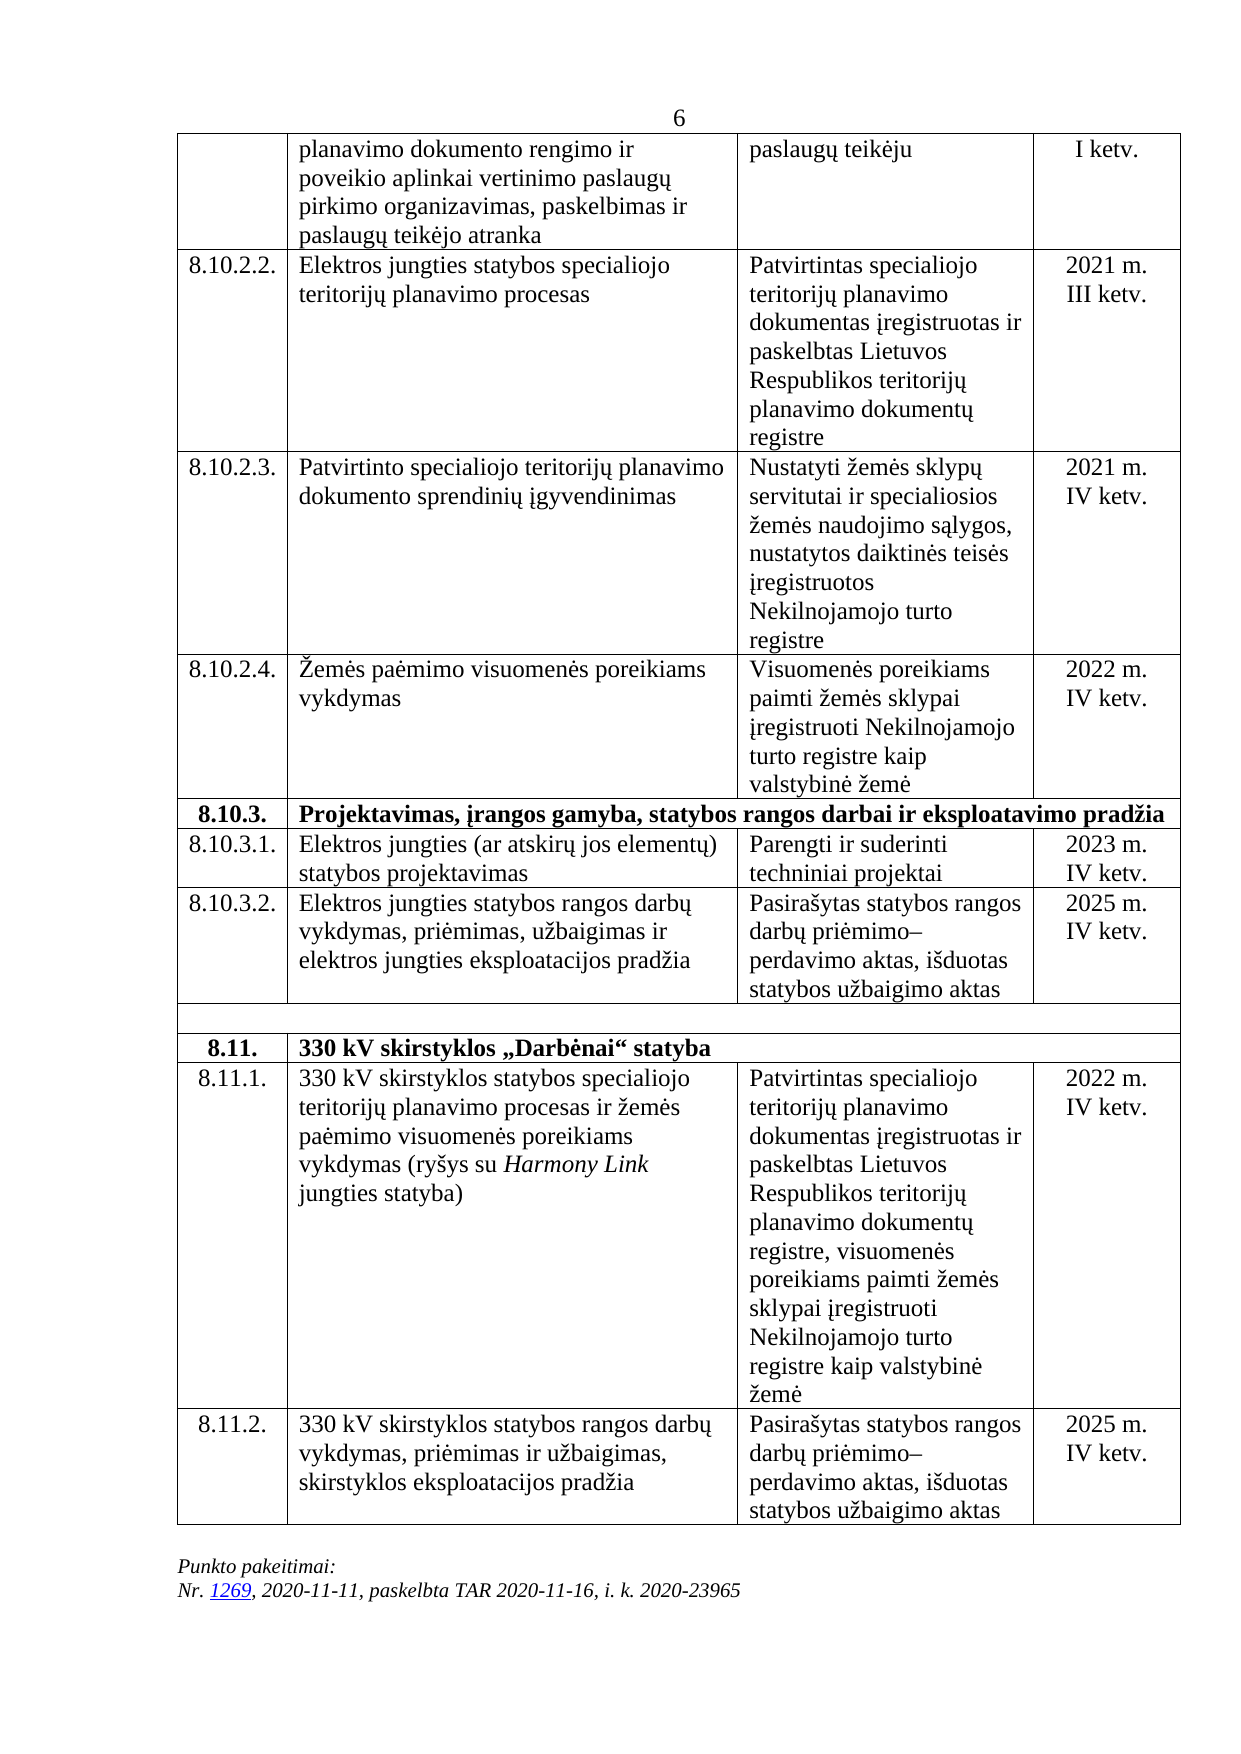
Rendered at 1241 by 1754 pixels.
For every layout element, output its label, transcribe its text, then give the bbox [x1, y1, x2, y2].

table_cell Patvirtintas specialiojo teritorijų planavimo dokumentas įregistruotas ir paskelbtas Lietuvos Respublikos teritorijų planavimo dokumentų registre [738, 250, 1033, 451]
table_cell 2025 m. IV ketv. [1034, 888, 1180, 1003]
table_cell 8.10.2.2. [178, 250, 287, 451]
table_cell Elektros jungties (ar atskirų jos elementų) statybos projektavimas [288, 829, 737, 887]
table_cell Patvirtinto specialiojo teritorijų planavimo dokumento sprendinių įgyvendinimas [288, 452, 737, 653]
table_cell 8.10.3. [178, 799, 287, 828]
table_cell 8.11.1. [178, 1063, 287, 1408]
table_cell 2022 m. IV ketv. [1034, 1063, 1180, 1408]
table_cell Elektros jungties statybos specialiojo teritorijų planavimo procesas [288, 250, 737, 451]
table_cell 2021 m. IV ketv. [1034, 452, 1180, 653]
table_cell 330 kV skirstyklos „Darbėnai“ statyba [288, 1034, 1180, 1062]
table_cell [178, 1004, 1180, 1032]
table_cell Visuomenės poreikiams paimti žemės sklypai įregistruoti Nekilnojamojo turto registre kaip valstybinė žemė [738, 655, 1033, 798]
table_cell Projektavimas, įrangos gamyba, statybos rangos darbai ir eksploatavimo pradžia [288, 799, 1180, 828]
table_cell Žemės paėmimo visuomenės poreikiams vykdymas [288, 655, 737, 798]
table_cell Patvirtintas specialiojo teritorijų planavimo dokumentas įregistruotas ir paskelbtas Lietuvos Respublikos teritorijų planavimo dokumentų registre, visuomenės poreikiams paimti žemės sklypai įregistruoti Nekilnojamojo turto registre kaip valstybinė žemė [738, 1063, 1033, 1408]
table_cell 2021 m. III ketv. [1034, 250, 1180, 451]
table_cell 330 kV skirstyklos statybos specialiojo teritorijų planavimo procesas ir žemės paėmimo visuomenės poreikiams vykdymas (ryšys su Harmony Link jungties statyba) [288, 1063, 737, 1408]
table_cell 2023 m. IV ketv. [1034, 829, 1180, 887]
table_cell 330 kV skirstyklos statybos rangos darbų vykdymas, priėmimas ir užbaigimas, skirstyklos eksploatacijos pradžia [288, 1409, 737, 1524]
table_cell 8.10.3.1. [178, 829, 287, 887]
table_cell Nustatyti žemės sklypų servitutai ir specialiosios žemės naudojimo sąlygos, nustatytos daiktinės teisės įregistruotos Nekilnojamojo turto registre [738, 452, 1033, 653]
table_cell 8.11. [178, 1034, 287, 1062]
text Punkto pakeitimai: [177, 1554, 1181, 1578]
table_cell 8.10.2.3. [178, 452, 287, 653]
table_cell Pasirašytas statybos rangos darbų priėmimo–perdavimo aktas, išduotas statybos užbaigimo aktas [738, 1409, 1033, 1524]
table_cell I ketv. [1034, 134, 1180, 249]
table_cell 8.10.2.4. [178, 655, 287, 798]
table_cell planavimo dokumento rengimo ir poveikio aplinkai vertinimo paslaugų pirkimo organizavimas, paskelbimas ir paslaugų teikėjo atranka [288, 134, 737, 249]
table_cell [178, 134, 287, 249]
table_cell Pasirašytas statybos rangos darbų priėmimo–perdavimo aktas, išduotas statybos užbaigimo aktas [738, 888, 1033, 1003]
table_cell 2025 m. IV ketv. [1034, 1409, 1180, 1524]
table_cell paslaugų teikėju [738, 134, 1033, 249]
table_cell Parengti ir suderinti techniniai projektai [738, 829, 1033, 887]
text Nr. 1269, 2020-11-11, paskelbta TAR 2020-11-16, i. k. 2020-23965 [177, 1578, 1181, 1602]
table_cell Elektros jungties statybos rangos darbų vykdymas, priėmimas, užbaigimas ir elektros jungties eksploatacijos pradžia [288, 888, 737, 1003]
table_cell 8.11.2. [178, 1409, 287, 1524]
table_cell 2022 m. IV ketv. [1034, 655, 1180, 798]
table_cell 8.10.3.2. [178, 888, 287, 1003]
